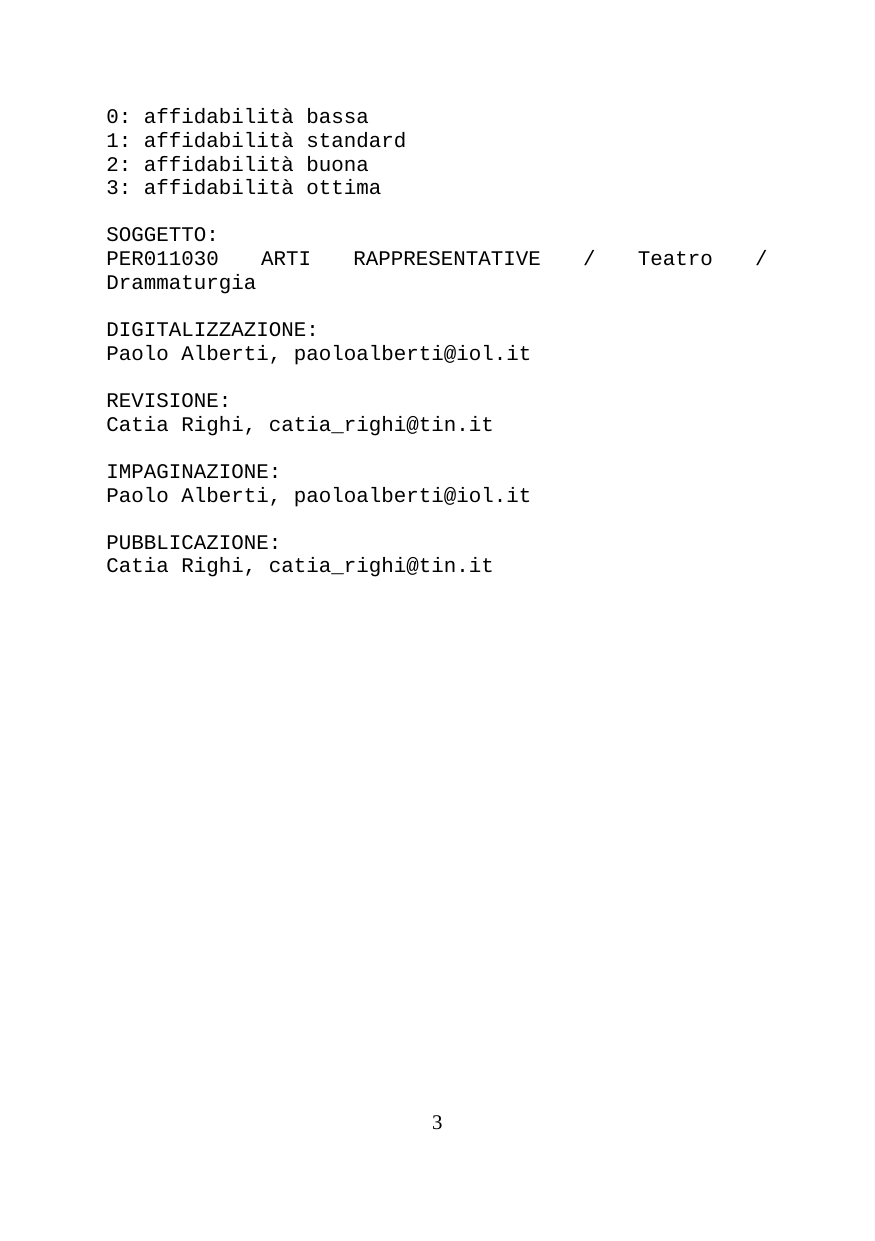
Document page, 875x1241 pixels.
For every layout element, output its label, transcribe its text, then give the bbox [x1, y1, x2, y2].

text REVISIONE: [106, 390, 768, 414]
text PUBBLICAZIONE: [106, 532, 768, 556]
text 1: affidabilità standard [106, 130, 768, 153]
text Paolo Alberti, paoloalberti@iol.it [106, 343, 768, 366]
text PER011030 ARTI RAPPRESENTATIVE / Teatro / Drammaturgia [106, 248, 768, 295]
text 2: affidabilità buona [106, 153, 768, 177]
text Catia Righi, catia_righi@tin.it [106, 556, 768, 579]
text Catia Righi, catia_righi@tin.it [106, 414, 768, 437]
text SOGGETTO: [106, 224, 768, 248]
text 0: affidabilità bassa [106, 106, 768, 130]
text DIGITALIZZAZIONE: [106, 319, 768, 343]
text IMPAGINAZIONE: [106, 461, 768, 484]
text 3: affidabilità ottima [106, 177, 768, 201]
text Paolo Alberti, paoloalberti@iol.it [106, 484, 768, 508]
